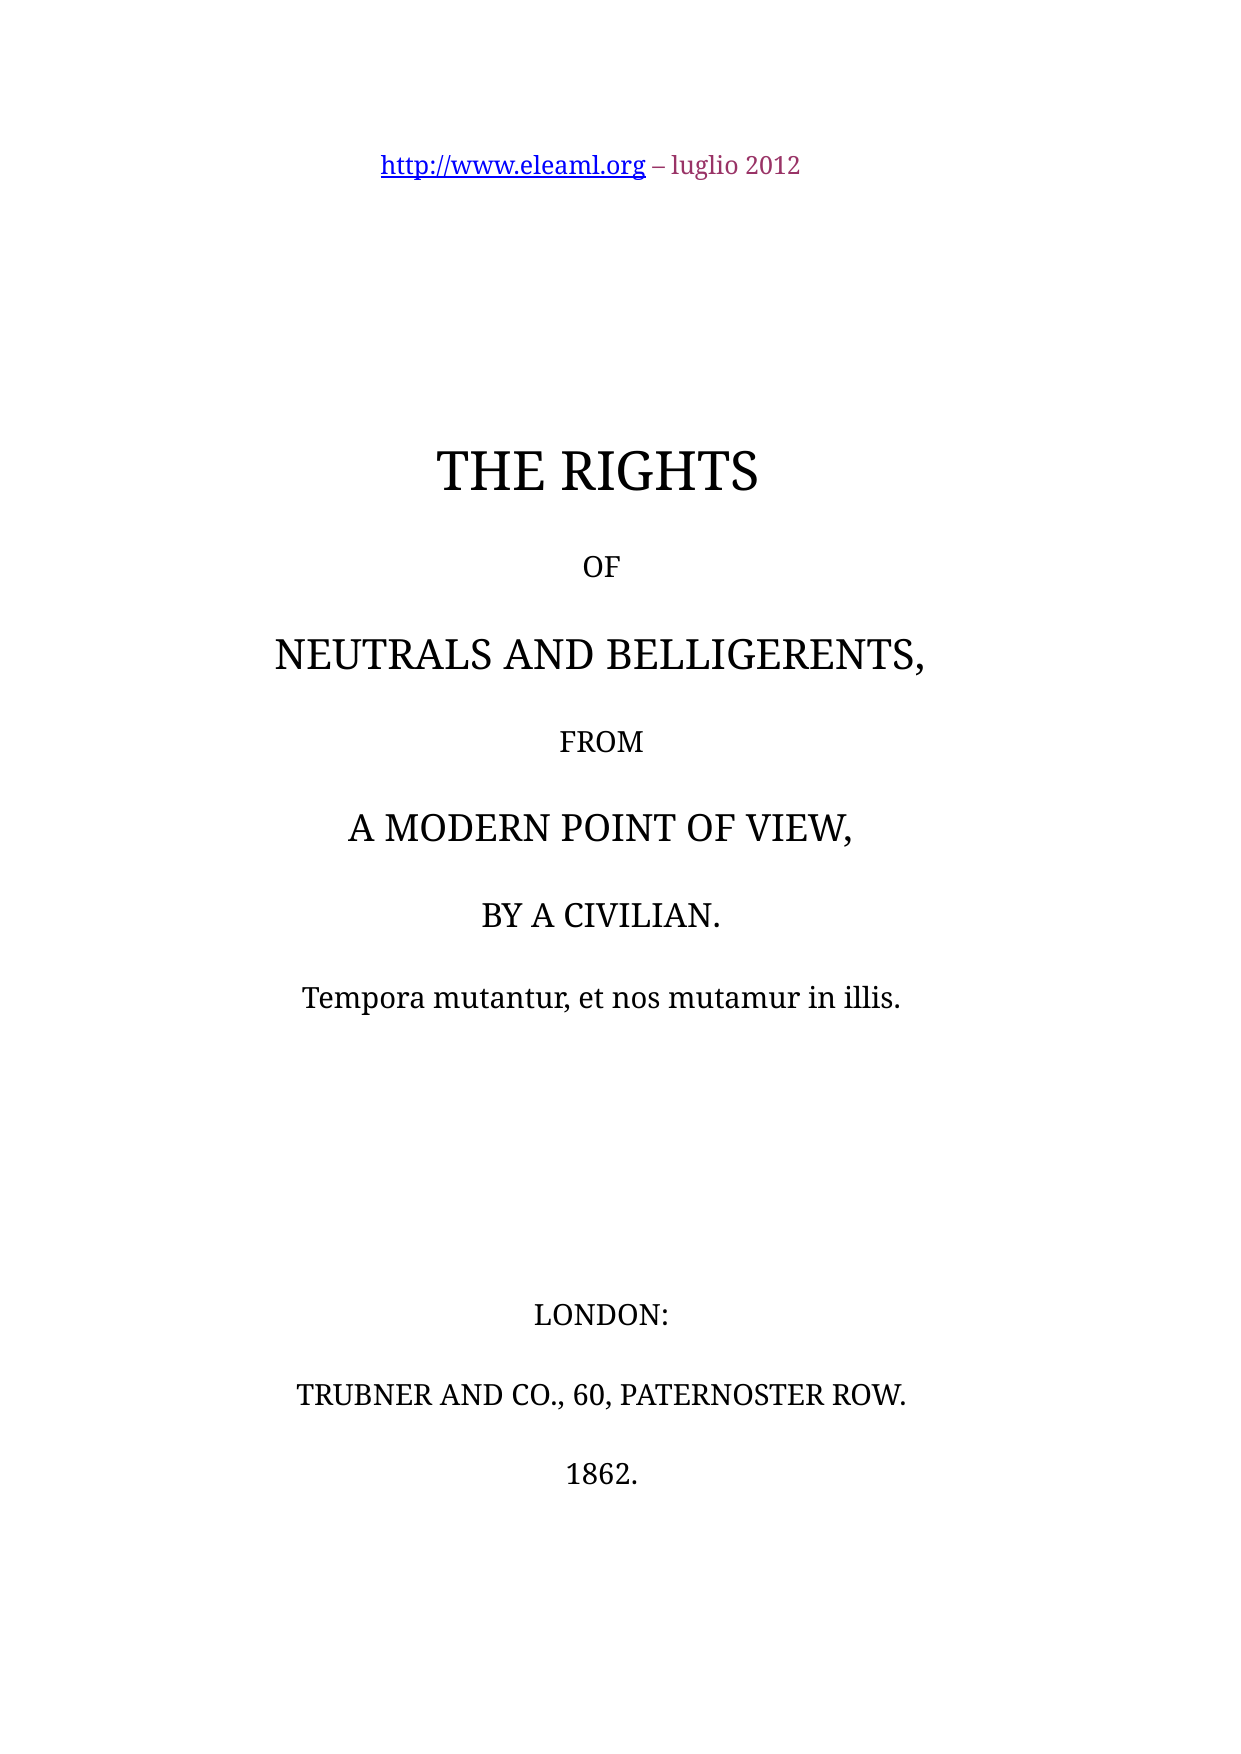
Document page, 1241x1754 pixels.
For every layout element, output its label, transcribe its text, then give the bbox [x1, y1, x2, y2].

text THE RIGHTS [207, 432, 974, 506]
text A MODERN POINT OF VIEW, [207, 801, 974, 892]
text FROM [207, 722, 974, 761]
text Tempora mutantur, et nos mutamur in illis. [207, 977, 974, 1017]
text TRUBNER AND CO., 60, PATERNOSTER ROW. [207, 1374, 974, 1413]
text NEUTRALS AND BELLIGERENTS, [207, 625, 974, 682]
text 1862. [207, 1453, 974, 1493]
text OF [207, 546, 974, 586]
text LONDON: [207, 1294, 974, 1334]
text BY A CIVILIAN. [207, 892, 974, 937]
